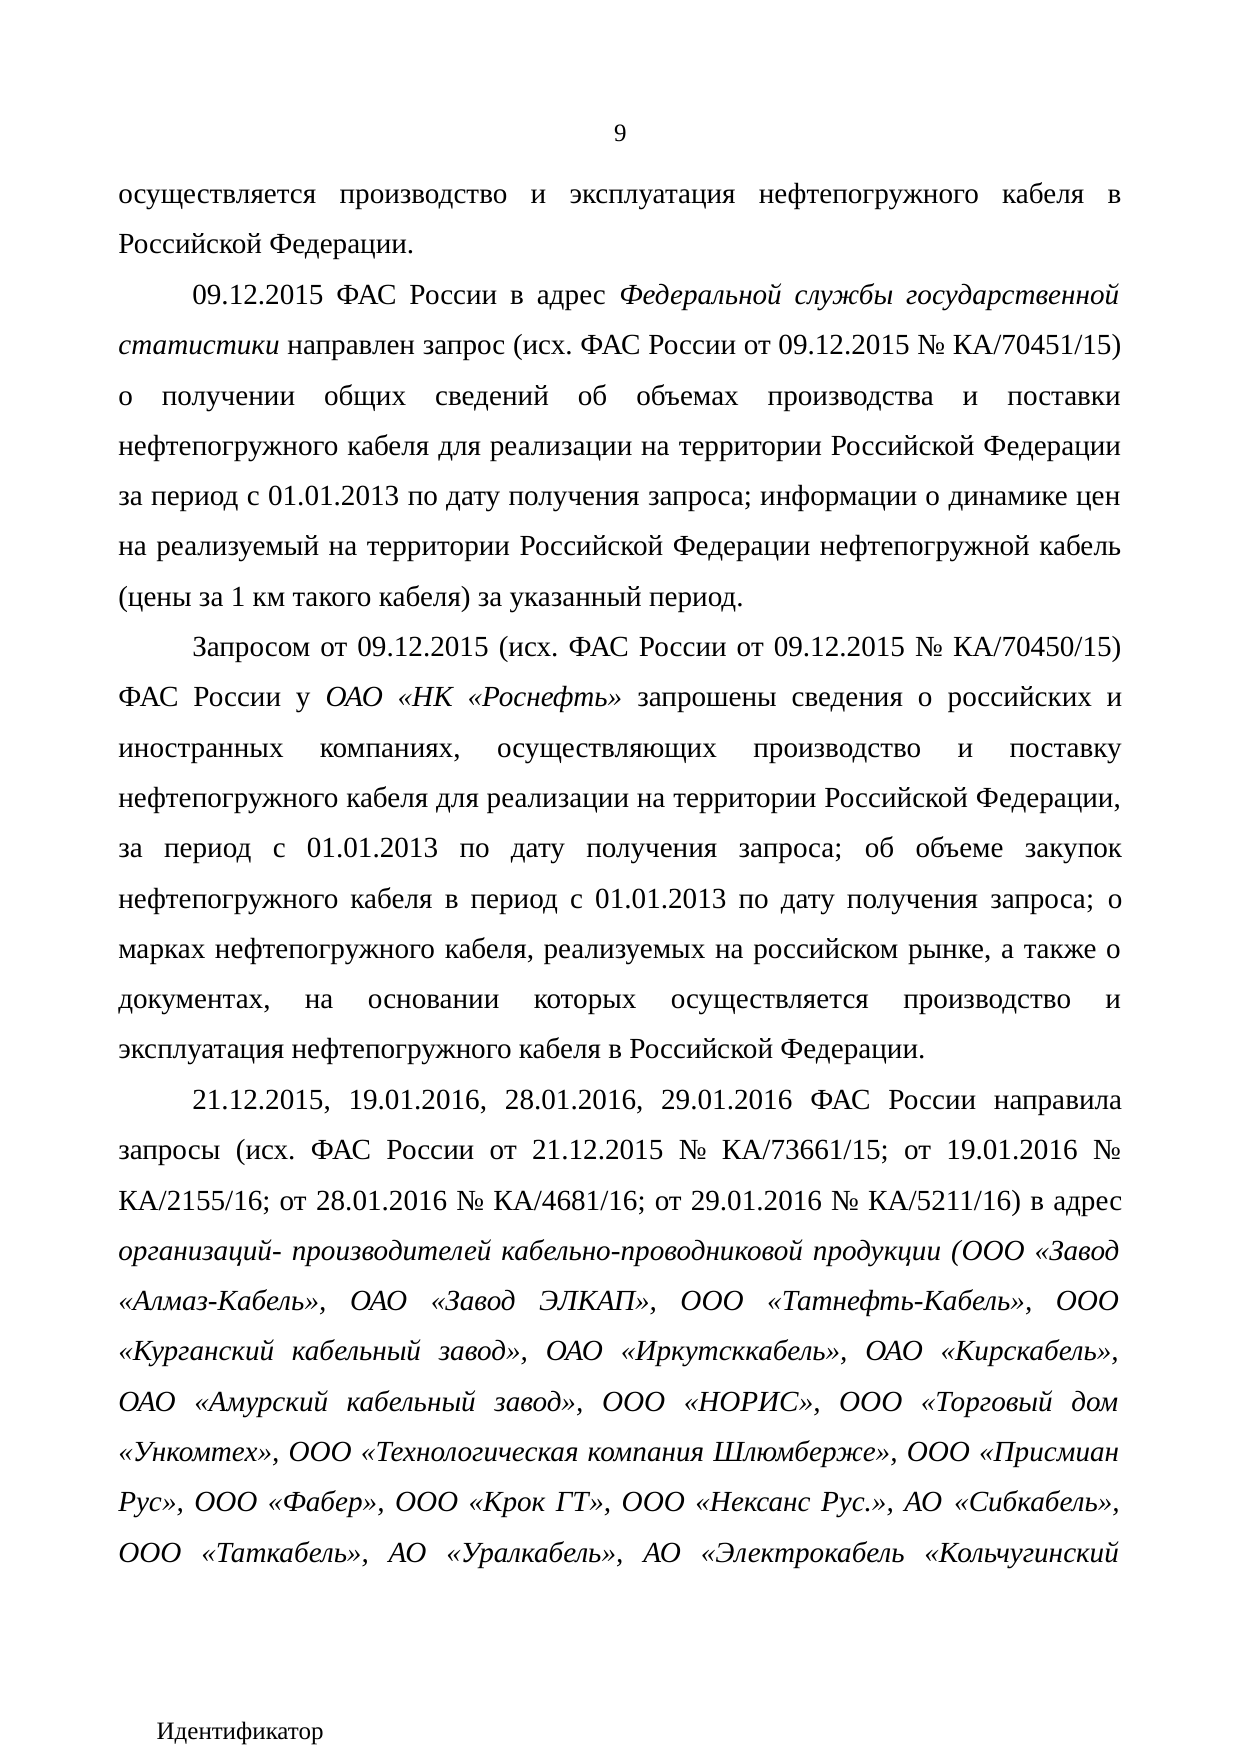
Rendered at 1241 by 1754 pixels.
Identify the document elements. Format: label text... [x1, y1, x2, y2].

text 21.12.2015, 19.01.2016, 28.01.2016, 29.01.2016 ФАС России направила запросы (исх. ФАС России от 21.12.2015 № КА/73661/15; от 19.01.2016 № КА/2155/16; от 28.01.2016 № КА/4681/16; от 29.01.2016 № КА/5211/16) в адрес организаций- производителей кабельно-проводниковой продукции (ООО «Завод «Алмаз-Кабель», ОАО «Завод ЭЛКАП», ООО «Татнефть-Кабель», ООО «Курганский кабельный завод», ОАО «Иркутсккабель», ОАО «Кирскабель», ОАО «Амурский кабельный завод», ООО «НОРИС», ООО «Торговый дом «Ункомтех», ООО «Технологическая компания Шлюмберже», ООО «Присмиан Рус», ООО «Фабер», ООО «Крок ГТ», ООО «Нексанс Рус.», АО «Сибкабель», ООО «Таткабель», АО «Уралкабель», АО «Электрокабель «Кольчугинский [118, 1082, 1122, 1568]
text осуществляется производство и эксплуатация нефтепогружного кабеля в Российской Федерации. [118, 176, 1122, 260]
text 09.12.2015 ФАС России в адрес Федеральной службы государственной статистики направлен запрос (исх. ФАС России от 09.12.2015 № КА/70451/15) о получении общих сведений об объемах производства и поставки нефтепогружного кабеля для реализации на территории Российской Федерации за период с 01.01.2013 по дату получения запроса; информации о динамике цен на реализуемый на территории Российской Федерации нефтепогружной кабель (цены за 1 км такого кабеля) за указанный период. [118, 277, 1122, 612]
text Запросом от 09.12.2015 (исх. ФАС России от 09.12.2015 № КА/70450/15) ФАС России у ОАО «НК «Роснефть» запрошены сведения о российских и иностранных компаниях, осуществляющих производство и поставку нефтепогружного кабеля для реализации на территории Российской Федерации, за период с 01.01.2013 по дату получения запроса; об объеме закупок нефтепогружного кабеля в период с 01.01.2013 по дату получения запроса; о марках нефтепогружного кабеля, реализуемых на российском рынке, а также о документах, на основании которых осуществляется производство и эксплуатация нефтепогружного кабеля в Российской Федерации. [118, 629, 1122, 1065]
